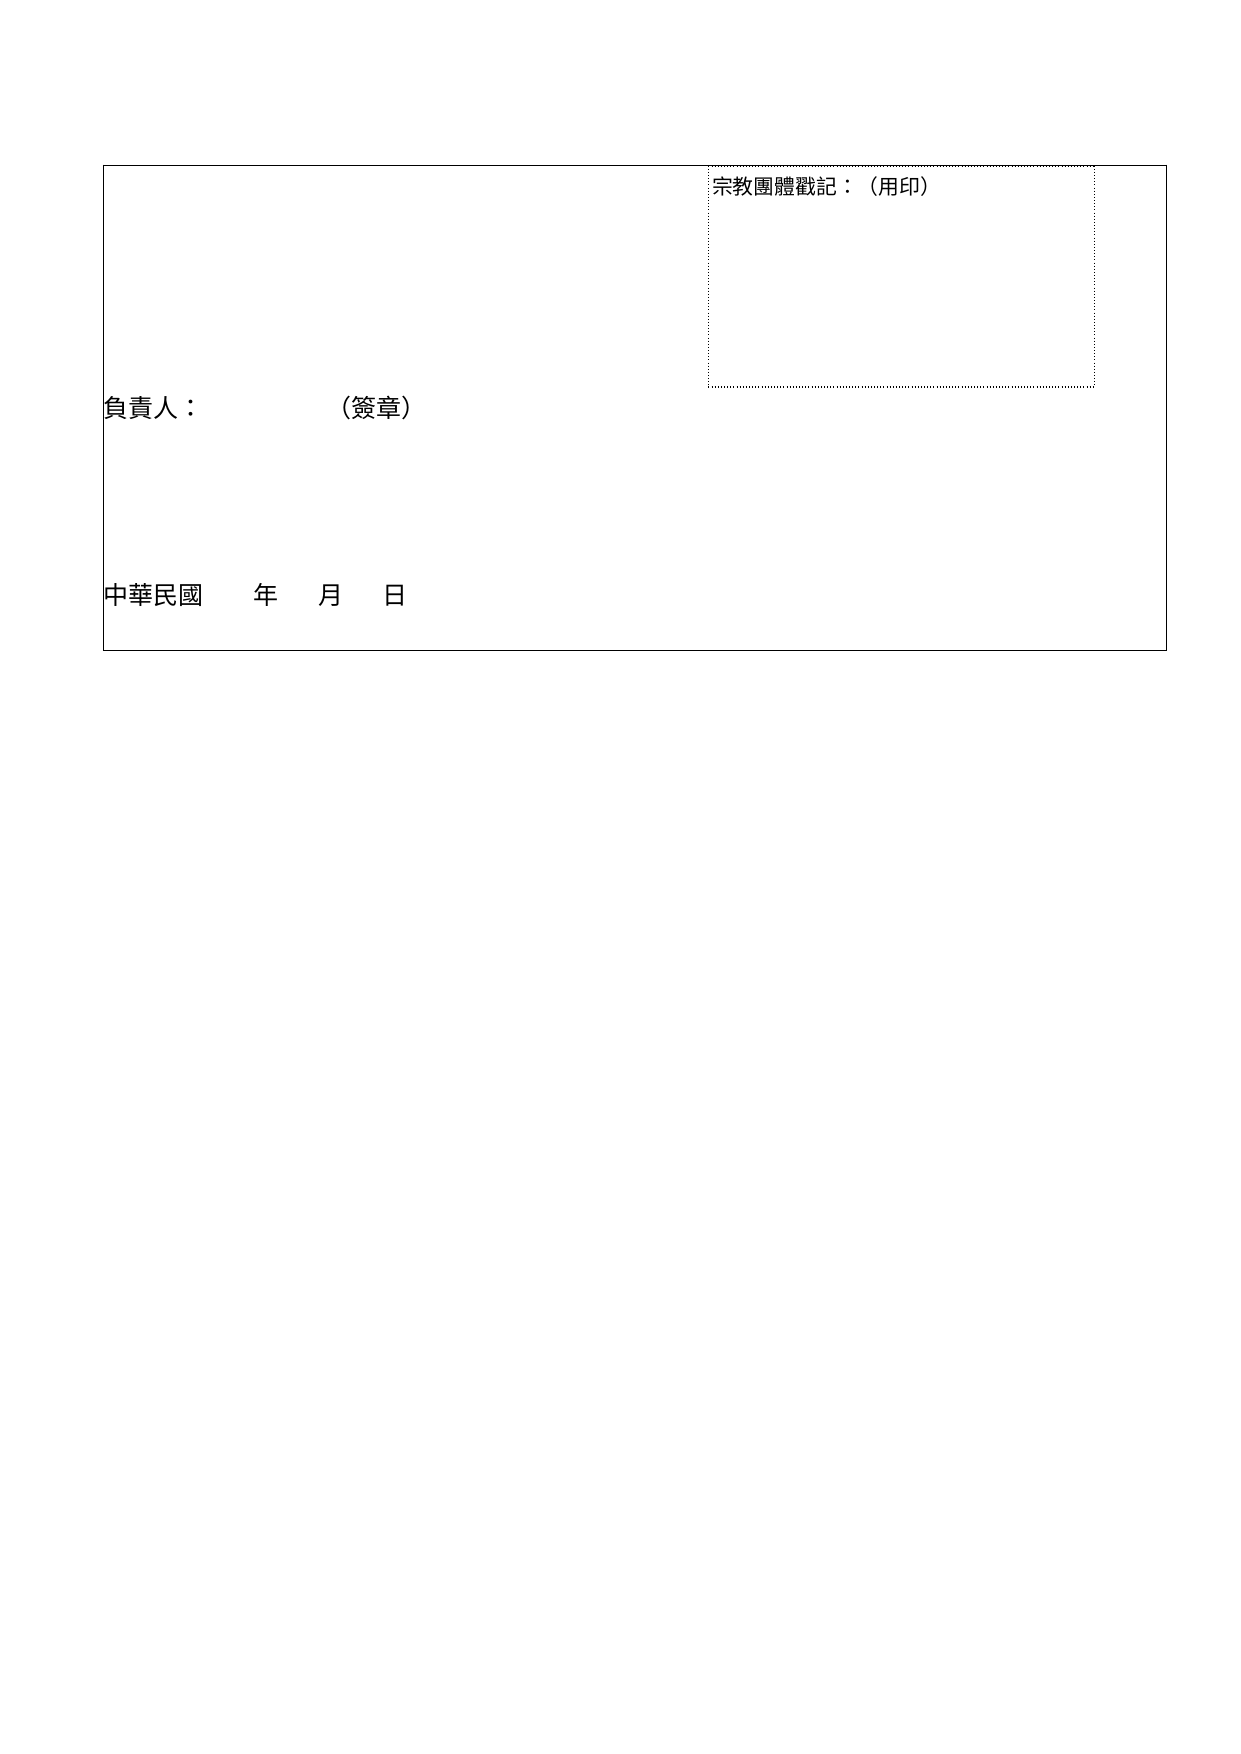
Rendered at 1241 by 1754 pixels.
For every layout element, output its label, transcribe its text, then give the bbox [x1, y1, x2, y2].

table_cell 負責人： （簽章） 中華民國 年 月 日 [104, 166, 1166, 650]
table_header 宗教團體戳記：（用印） [709, 166, 1095, 386]
